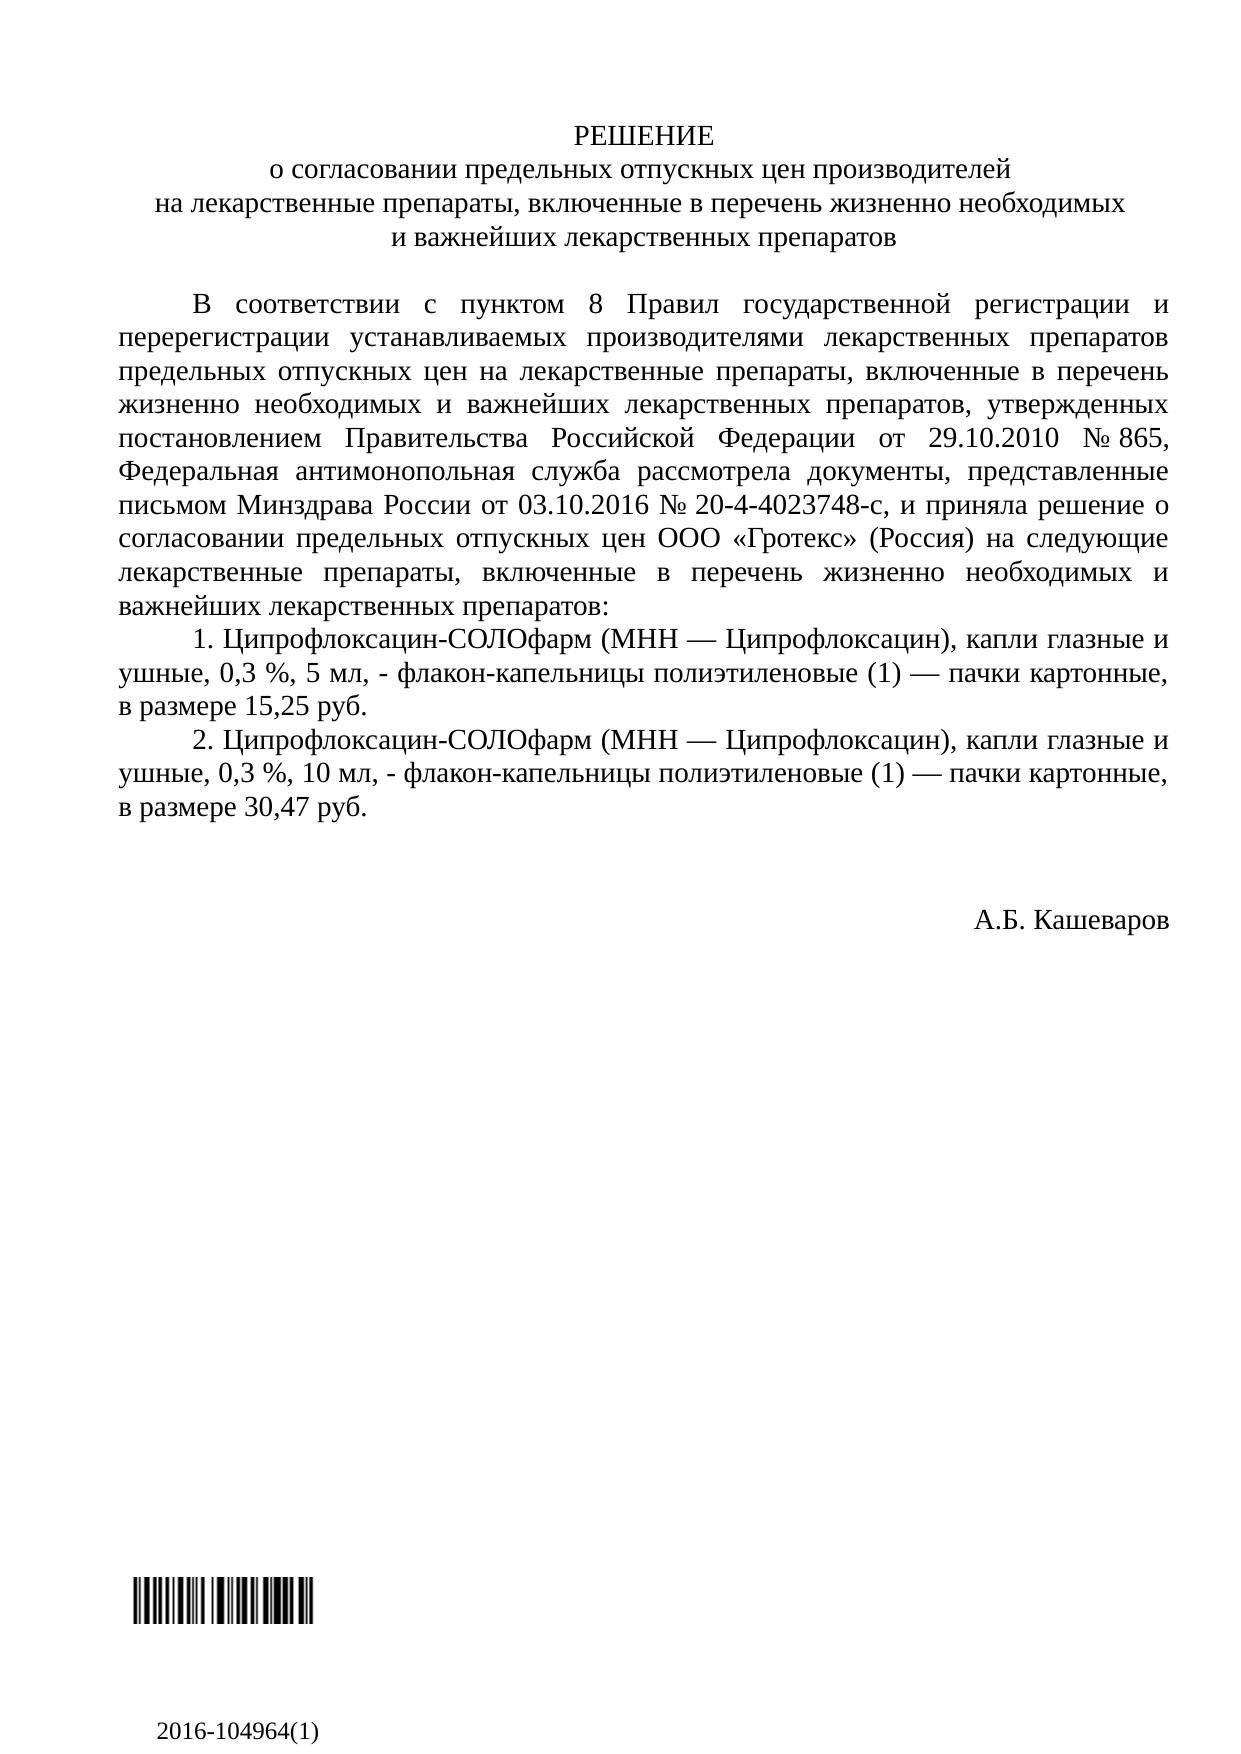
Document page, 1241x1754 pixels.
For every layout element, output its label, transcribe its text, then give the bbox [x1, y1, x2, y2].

text 2. Ципрофлоксацин-СОЛОфарм (МНН — Ципрофлоксацин), капли глазные и ушные, 0,3 %, 10 мл, - флакон-капельницы полиэтиленовые (1) — пачки картонные, в размере 30,47 руб. [118, 722, 1170, 822]
text А.Б. Кашеваров [118, 902, 1170, 936]
text РЕШЕНИЕ [118, 118, 1170, 152]
text о согласовании предельных отпускных цен производителей [118, 152, 1170, 185]
picture [118, 1577, 331, 1624]
text и важнейших лекарственных препаратов [118, 219, 1170, 252]
text на лекарственные препараты, включенные в перечень жизненно необходимых [118, 185, 1170, 219]
text 1. Ципрофлоксацин-СОЛОфарм (МНН — Ципрофлоксацин), капли глазные и ушные, 0,3 %, 5 мл, - флакон-капельницы полиэтиленовые (1) — пачки картонные, в размере 15,25 руб. [118, 621, 1170, 722]
text В соответствии с пунктом 8 Правил государственной регистрации и перерегистрации устанавливаемых производителями лекарственных препаратов предельных отпускных цен на лекарственные препараты, включенные в перечень жизненно необходимых и важнейших лекарственных препаратов, утвержденных постановлением Правительства Российской Федерации от 29.10.2010 № 865, Федеральная антимонопольная служба рассмотрела документы, представленные письмом Минздрава России от 03.10.2016 № 20-4-4023748-с, и приняла решение о согласовании предельных отпускных цен ООО «Гротекс» (Россия) на следующие лекарственные препараты, включенные в перечень жизненно необходимых и важнейших лекарственных препаратов: [118, 286, 1170, 621]
